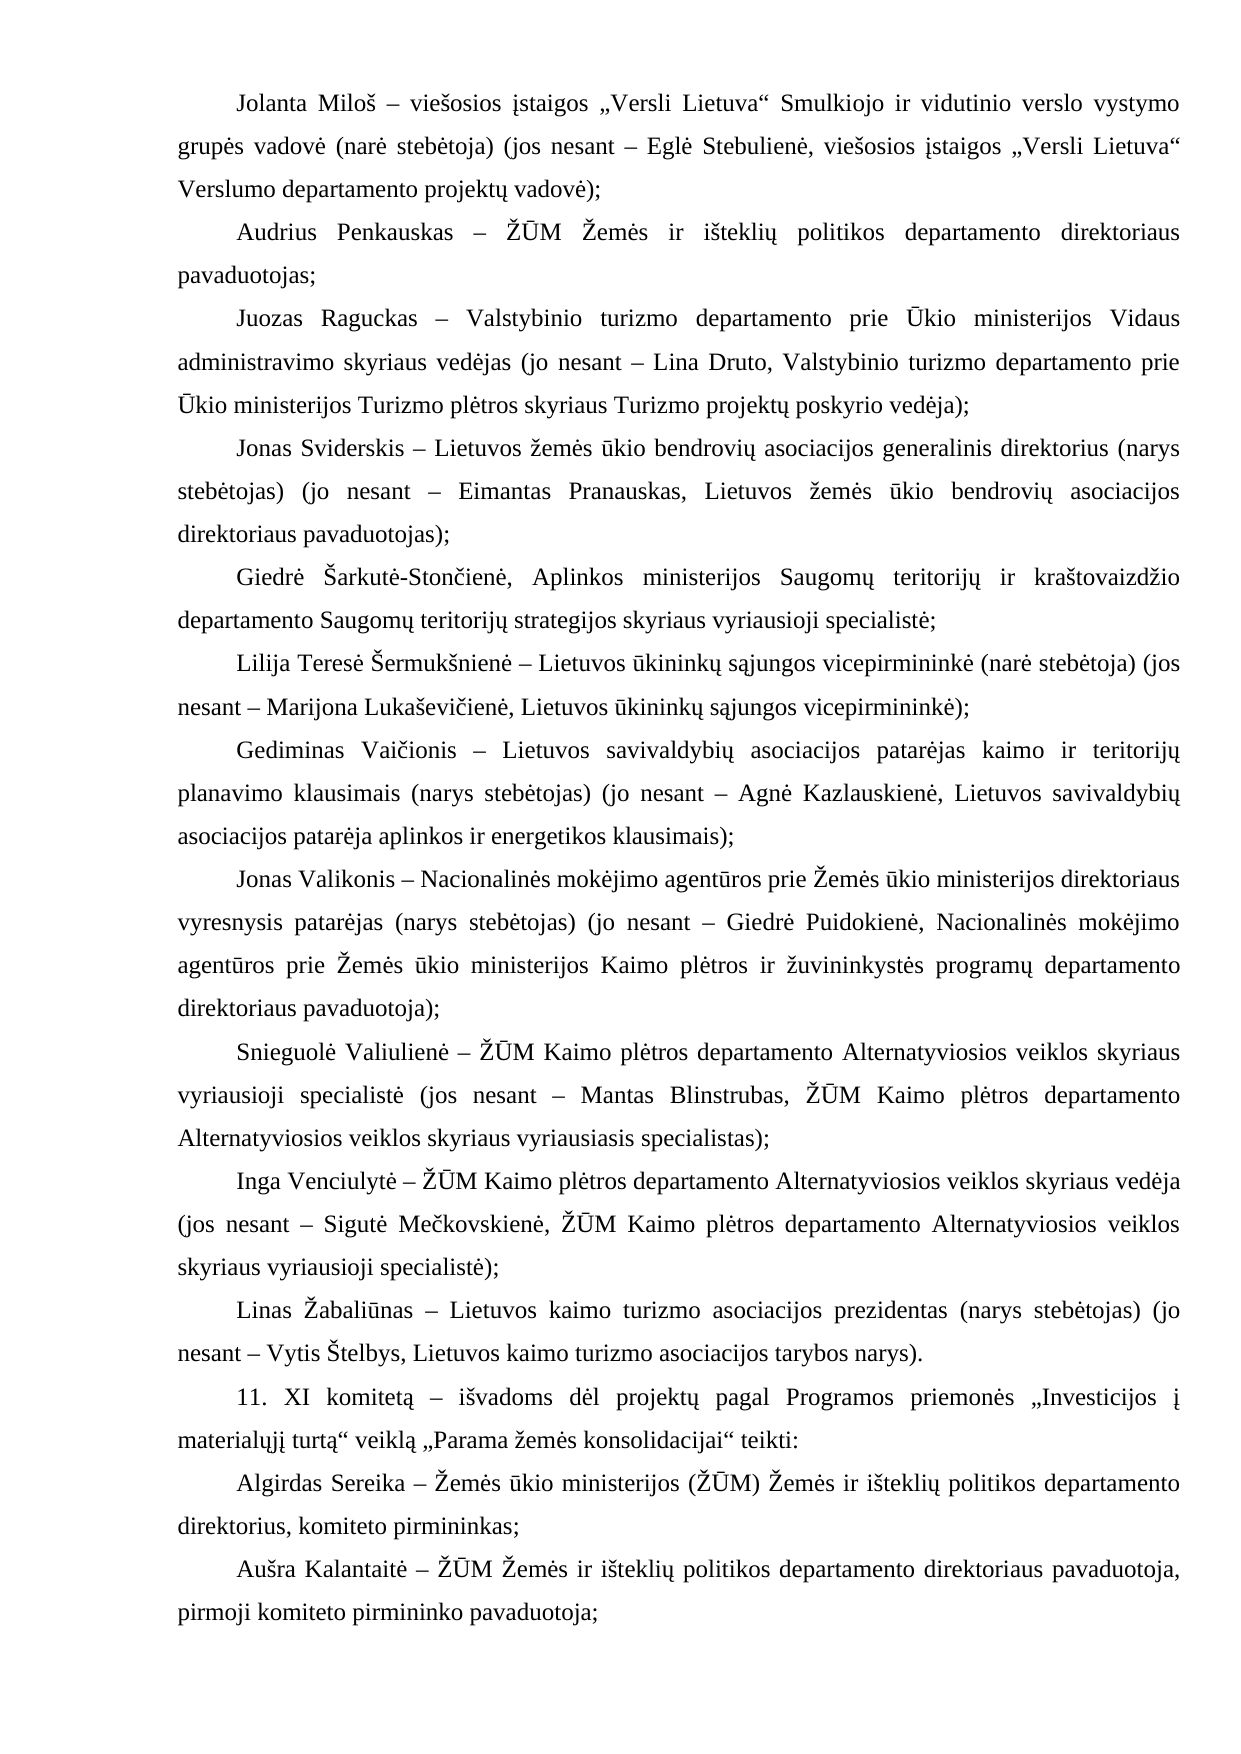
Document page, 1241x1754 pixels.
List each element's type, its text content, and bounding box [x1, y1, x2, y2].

text Jonas Sviderskis – Lietuvos žemės ūkio bendrovių asociacijos generalinis direktorius (narys stebėtojas) (jo nesant – Eimantas Pranauskas, Lietuvos žemės ūkio bendrovių asociacijos direktoriaus pavaduotojas); [177, 433, 1181, 548]
text Inga Venciulytė – ŽŪM Kaimo plėtros departamento Alternatyviosios veiklos skyriaus vedėja (jos nesant – Sigutė Mečkovskienė, ŽŪM Kaimo plėtros departamento Alternatyviosios veiklos skyriaus vyriausioji specialistė); [177, 1166, 1181, 1281]
text Snieguolė Valiulienė – ŽŪM Kaimo plėtros departamento Alternatyviosios veiklos skyriaus vyriausioji specialistė (jos nesant – Mantas Blinstrubas, ŽŪM Kaimo plėtros departamento Alternatyviosios veiklos skyriaus vyriausiasis specialistas); [177, 1037, 1181, 1152]
text Aušra Kalantaitė – ŽŪM Žemės ir išteklių politikos departamento direktoriaus pavaduotoja, pirmoji komiteto pirmininko pavaduotoja; [177, 1554, 1181, 1626]
text Audrius Penkauskas – ŽŪM Žemės ir išteklių politikos departamento direktoriaus pavaduotojas; [177, 217, 1181, 289]
text Algirdas Sereika – Žemės ūkio ministerijos (ŽŪM) Žemės ir išteklių politikos departamento direktorius, komiteto pirmininkas; [177, 1468, 1181, 1540]
text Linas Žabaliūnas – Lietuvos kaimo turizmo asociacijos prezidentas (narys stebėtojas) (jo nesant – Vytis Štelbys, Lietuvos kaimo turizmo asociacijos tarybos narys). [177, 1295, 1181, 1367]
text 11. XI komitetą – išvadoms dėl projektų pagal Programos priemonės „Investicijos į materialųjį turtą“ veiklą „Parama žemės konsolidacijai“ teikti: [177, 1382, 1181, 1453]
text Juozas Raguckas – Valstybinio turizmo departamento prie Ūkio ministerijos Vidaus administravimo skyriaus vedėjas (jo nesant – Lina Druto, Valstybinio turizmo departamento prie Ūkio ministerijos Turizmo plėtros skyriaus Turizmo projektų poskyrio vedėja); [177, 303, 1181, 418]
text Jolanta Miloš – viešosios įstaigos „Versli Lietuva“ Smulkiojo ir vidutinio verslo vystymo grupės vadovė (narė stebėtoja) (jos nesant – Eglė Stebulienė, viešosios įstaigos „Versli Lietuva“ Verslumo departamento projektų vadovė); [177, 88, 1181, 203]
text Lilija Teresė Šermukšnienė – Lietuvos ūkininkų sąjungos vicepirmininkė (narė stebėtoja) (jos nesant – Marijona Lukaševičienė, Lietuvos ūkininkų sąjungos vicepirmininkė); [177, 648, 1181, 720]
text Giedrė Šarkutė-Stončienė, Aplinkos ministerijos Saugomų teritorijų ir kraštovaizdžio departamento Saugomų teritorijų strategijos skyriaus vyriausioji specialistė; [177, 562, 1181, 634]
text Jonas Valikonis – Nacionalinės mokėjimo agentūros prie Žemės ūkio ministerijos direktoriaus vyresnysis patarėjas (narys stebėtojas) (jo nesant – Giedrė Puidokienė, Nacionalinės mokėjimo agentūros prie Žemės ūkio ministerijos Kaimo plėtros ir žuvininkystės programų departamento direktoriaus pavaduotoja); [177, 864, 1181, 1022]
text Gediminas Vaičionis – Lietuvos savivaldybių asociacijos patarėjas kaimo ir teritorijų planavimo klausimais (narys stebėtojas) (jo nesant – Agnė Kazlauskienė, Lietuvos savivaldybių asociacijos patarėja aplinkos ir energetikos klausimais); [177, 735, 1181, 850]
